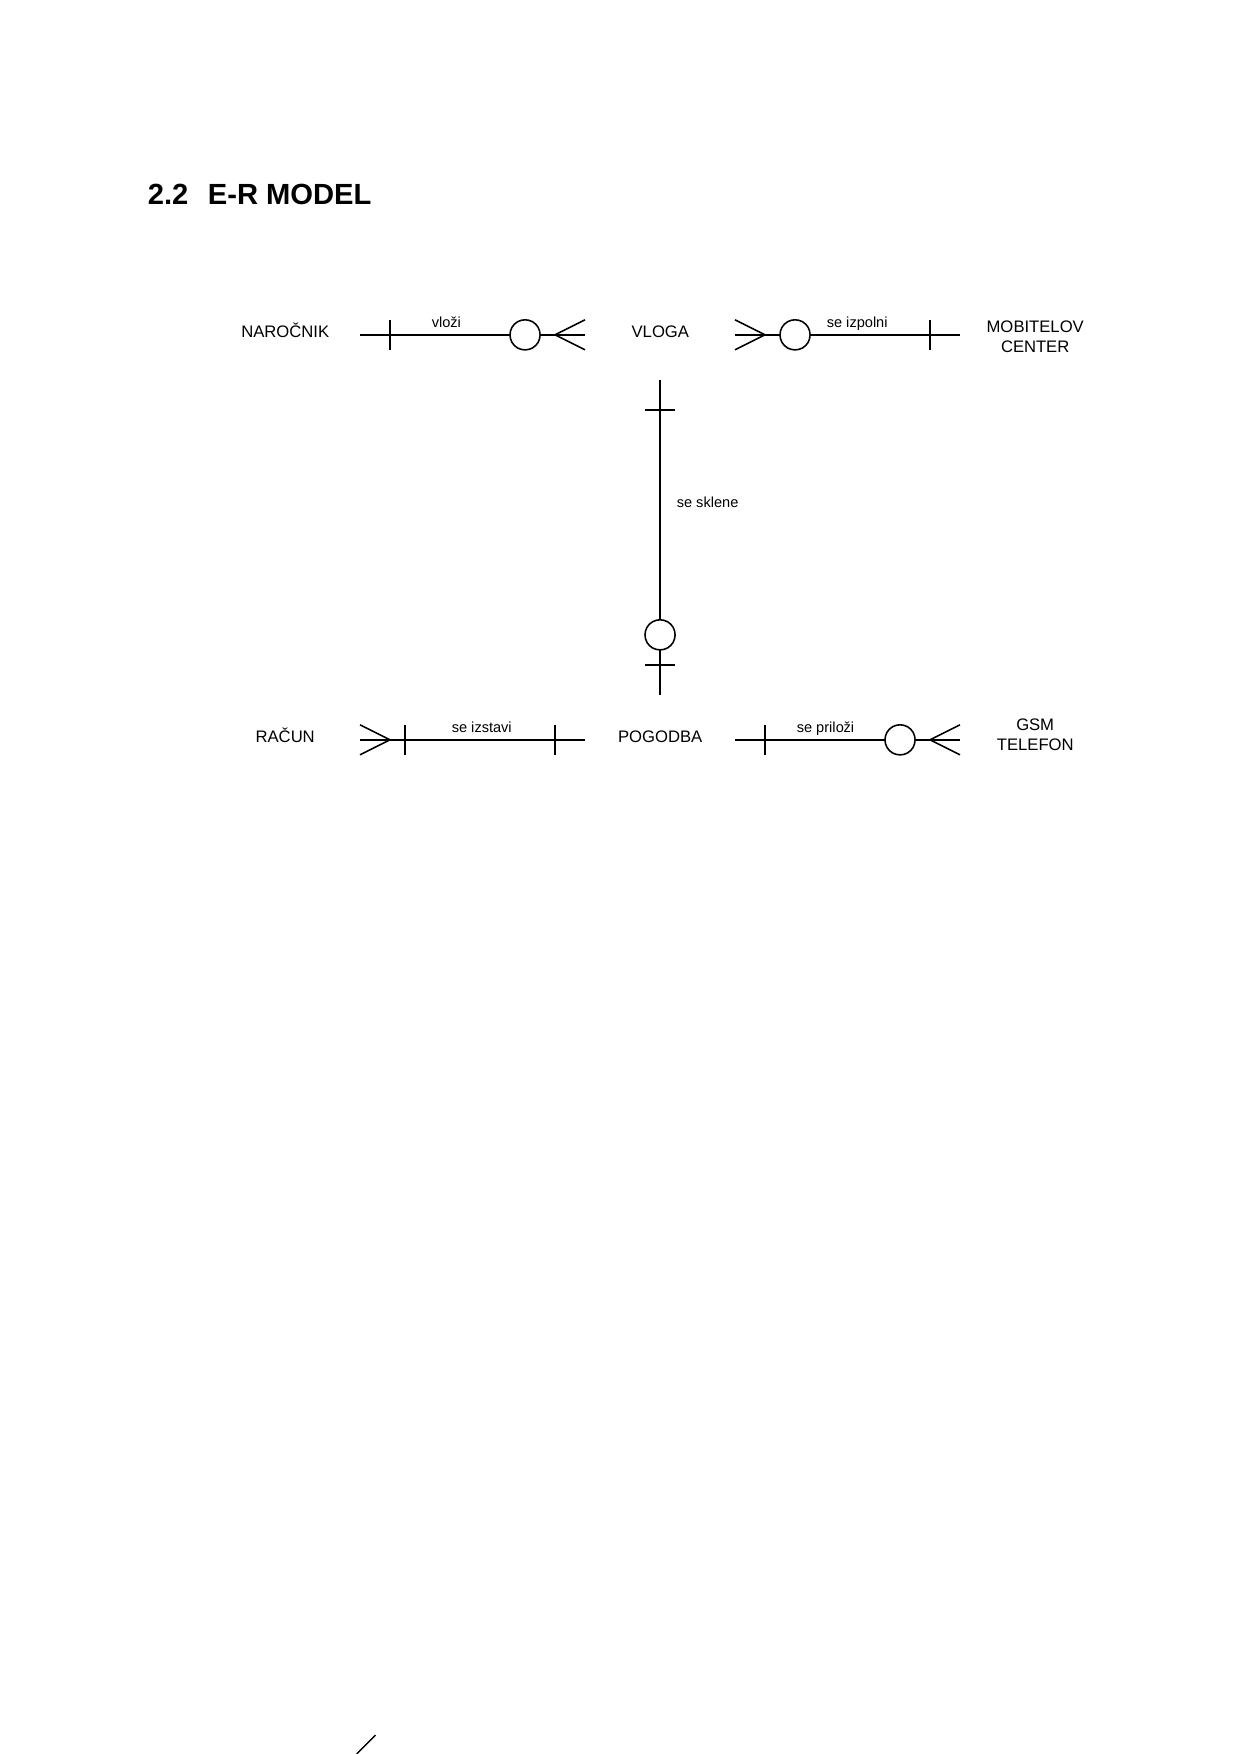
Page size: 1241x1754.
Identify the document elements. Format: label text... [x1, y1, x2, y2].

text se sklene [677, 494, 812, 511]
text NAROČNIK [226, 322, 344, 341]
text se izpolni [827, 314, 925, 331]
text POGODBA [601, 727, 719, 746]
text se priloži [797, 719, 913, 736]
text VLOGA [601, 322, 719, 341]
subtitle E-R MODEL [148, 177, 1122, 211]
text vloži [407, 314, 486, 331]
text se izstavi [452, 719, 531, 736]
text RAČUN [226, 727, 344, 746]
text MOBITELOV CENTER [976, 317, 1094, 356]
text GSM TELEFON [976, 715, 1094, 753]
